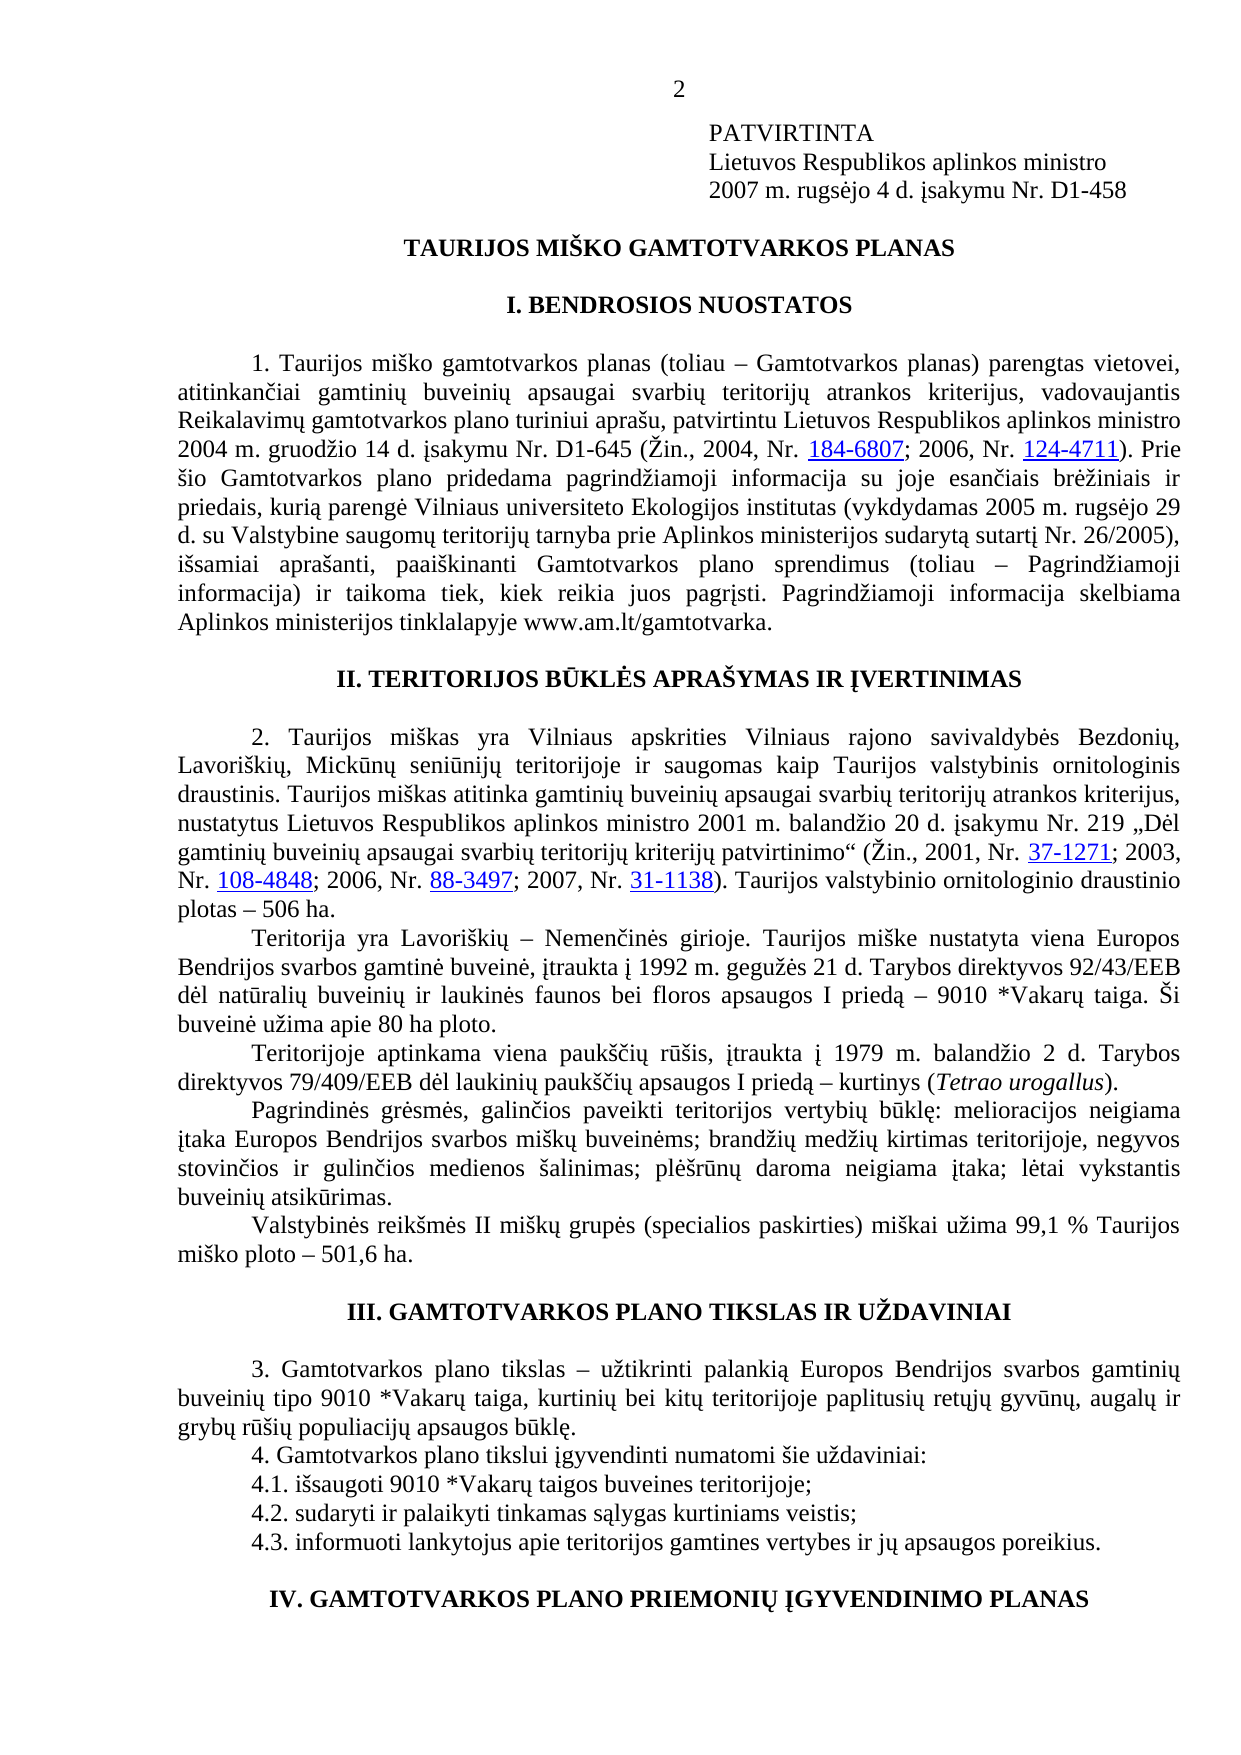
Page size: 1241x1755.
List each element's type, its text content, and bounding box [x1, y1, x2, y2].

text III. GAMTOTVARKOS PLANO TIKSLAS IR UŽDAVINIAI [177, 1297, 1181, 1326]
text Teritorija yra Lavoriškių – Nemenčinės girioje. Taurijos miške nustatyta viena Europos Bendrijos svarbos gamtinė buveinė, įtraukta į 1992 m. gegužės 21 d. Tarybos direktyvos 92/43/EEB dėl natūralių buveinių ir laukinės faunos bei floros apsaugos I priedą – 9010 *Vakarų taiga. Ši buveinė užima apie 80 ha ploto. [177, 923, 1181, 1038]
text 4.3. informuoti lankytojus apie teritorijos gamtines vertybes ir jų apsaugos poreikius. [177, 1527, 1181, 1556]
text 1. Taurijos miško gamtotvarkos planas (toliau – Gamtotvarkos planas) parengtas vietovei, atitinkančiai gamtinių buveinių apsaugai svarbių teritorijų atrankos kriterijus, vadovaujantis Reikalavimų gamtotvarkos plano turiniui aprašu, patvirtintu Lietuvos Respublikos aplinkos ministro 2004 m. gruodžio 14 d. įsakymu Nr. D1-645 (Žin., 2004, Nr. 184-6807; 2006, Nr. 124-4711). Prie šio Gamtotvarkos plano pridedama pagrindžiamoji informacija su joje esančiais brėžiniais ir priedais, kurią parengė Vilniaus universiteto Ekologijos institutas (vykdydamas 2005 m. rugsėjo 29 d. su Valstybine saugomų teritorijų tarnyba prie Aplinkos ministerijos sudarytą sutartį Nr. 26/2005), išsamiai aprašanti, paaiškinanti Gamtotvarkos plano sprendimus (toliau – Pagrindžiamoji informacija) ir taikoma tiek, kiek reikia juos pagrįsti. Pagrindžiamoji informacija skelbiama Aplinkos ministerijos tinklalapyje www.am.lt/gamtotvarka. [177, 348, 1181, 636]
text 4.2. sudaryti ir palaikyti tinkamas sąlygas kurtiniams veistis; [177, 1498, 1181, 1527]
text 2. Taurijos miškas yra Vilniaus apskrities Vilniaus rajono savivaldybės Bezdonių, Lavoriškių, Mickūnų seniūnijų teritorijoje ir saugomas kaip Taurijos valstybinis ornitologinis draustinis. Taurijos miškas atitinka gamtinių buveinių apsaugai svarbių teritorijų atrankos kriterijus, nustatytus Lietuvos Respublikos aplinkos ministro 2001 m. balandžio 20 d. įsakymu Nr. 219 „Dėl gamtinių buveinių apsaugai svarbių teritorijų kriterijų patvirtinimo“ (Žin., 2001, Nr. 37-1271; 2003, Nr. 108-4848; 2006, Nr. 88-3497; 2007, Nr. 31-1138). Taurijos valstybinio ornitologinio draustinio plotas – 506 ha. [177, 722, 1181, 923]
text IV. GAMTOTVARKOS PLANO PRIEMONIŲ ĮGYVENDINIMO PLANAS [177, 1584, 1181, 1613]
text 2007 m. rugsėjo 4 d. įsakymu Nr. D1-458 [177, 176, 1181, 204]
text Valstybinės reikšmės II miškų grupės (specialios paskirties) miškai užima 99,1 % Taurijos miško ploto – 501,6 ha. [177, 1211, 1181, 1268]
text Teritorijoje aptinkama viena paukščių rūšis, įtraukta į 1979 m. balandžio 2 d. Tarybos direktyvos 79/409/EEB dėl laukinių paukščių apsaugos I priedą – kurtinys (Tetrao urogallus). [177, 1038, 1181, 1096]
text TAURIJOS MIŠKO GAMTOTVARKOS PLANAS [177, 233, 1181, 262]
text 3. Gamtotvarkos plano tikslas – užtikrinti palankią Europos Bendrijos svarbos gamtinių buveinių tipo 9010 *Vakarų taiga, kurtinių bei kitų teritorijoje paplitusių retųjų gyvūnų, augalų ir grybų rūšių populiacijų apsaugos būklę. [177, 1354, 1181, 1441]
text 4.1. išsaugoti 9010 *Vakarų taigos buveines teritorijoje; [177, 1469, 1181, 1498]
text PATVIRTINTA [177, 118, 1181, 147]
text II. TERITORIJOS BŪKLĖS APRAŠYMAS IR ĮVERTINIMAS [177, 664, 1181, 693]
text Lietuvos Respublikos aplinkos ministro [177, 147, 1181, 176]
text Pagrindinės grėsmės, galinčios paveikti teritorijos vertybių būklę: melioracijos neigiama įtaka Europos Bendrijos svarbos miškų buveinėms; brandžių medžių kirtimas teritorijoje, negyvos stovinčios ir gulinčios medienos šalinimas; plėšrūnų daroma neigiama įtaka; lėtai vykstantis buveinių atsikūrimas. [177, 1096, 1181, 1211]
text 4. Gamtotvarkos plano tikslui įgyvendinti numatomi šie uždaviniai: [177, 1441, 1181, 1469]
text I. BENDROSIOS NUOSTATOS [177, 291, 1181, 319]
